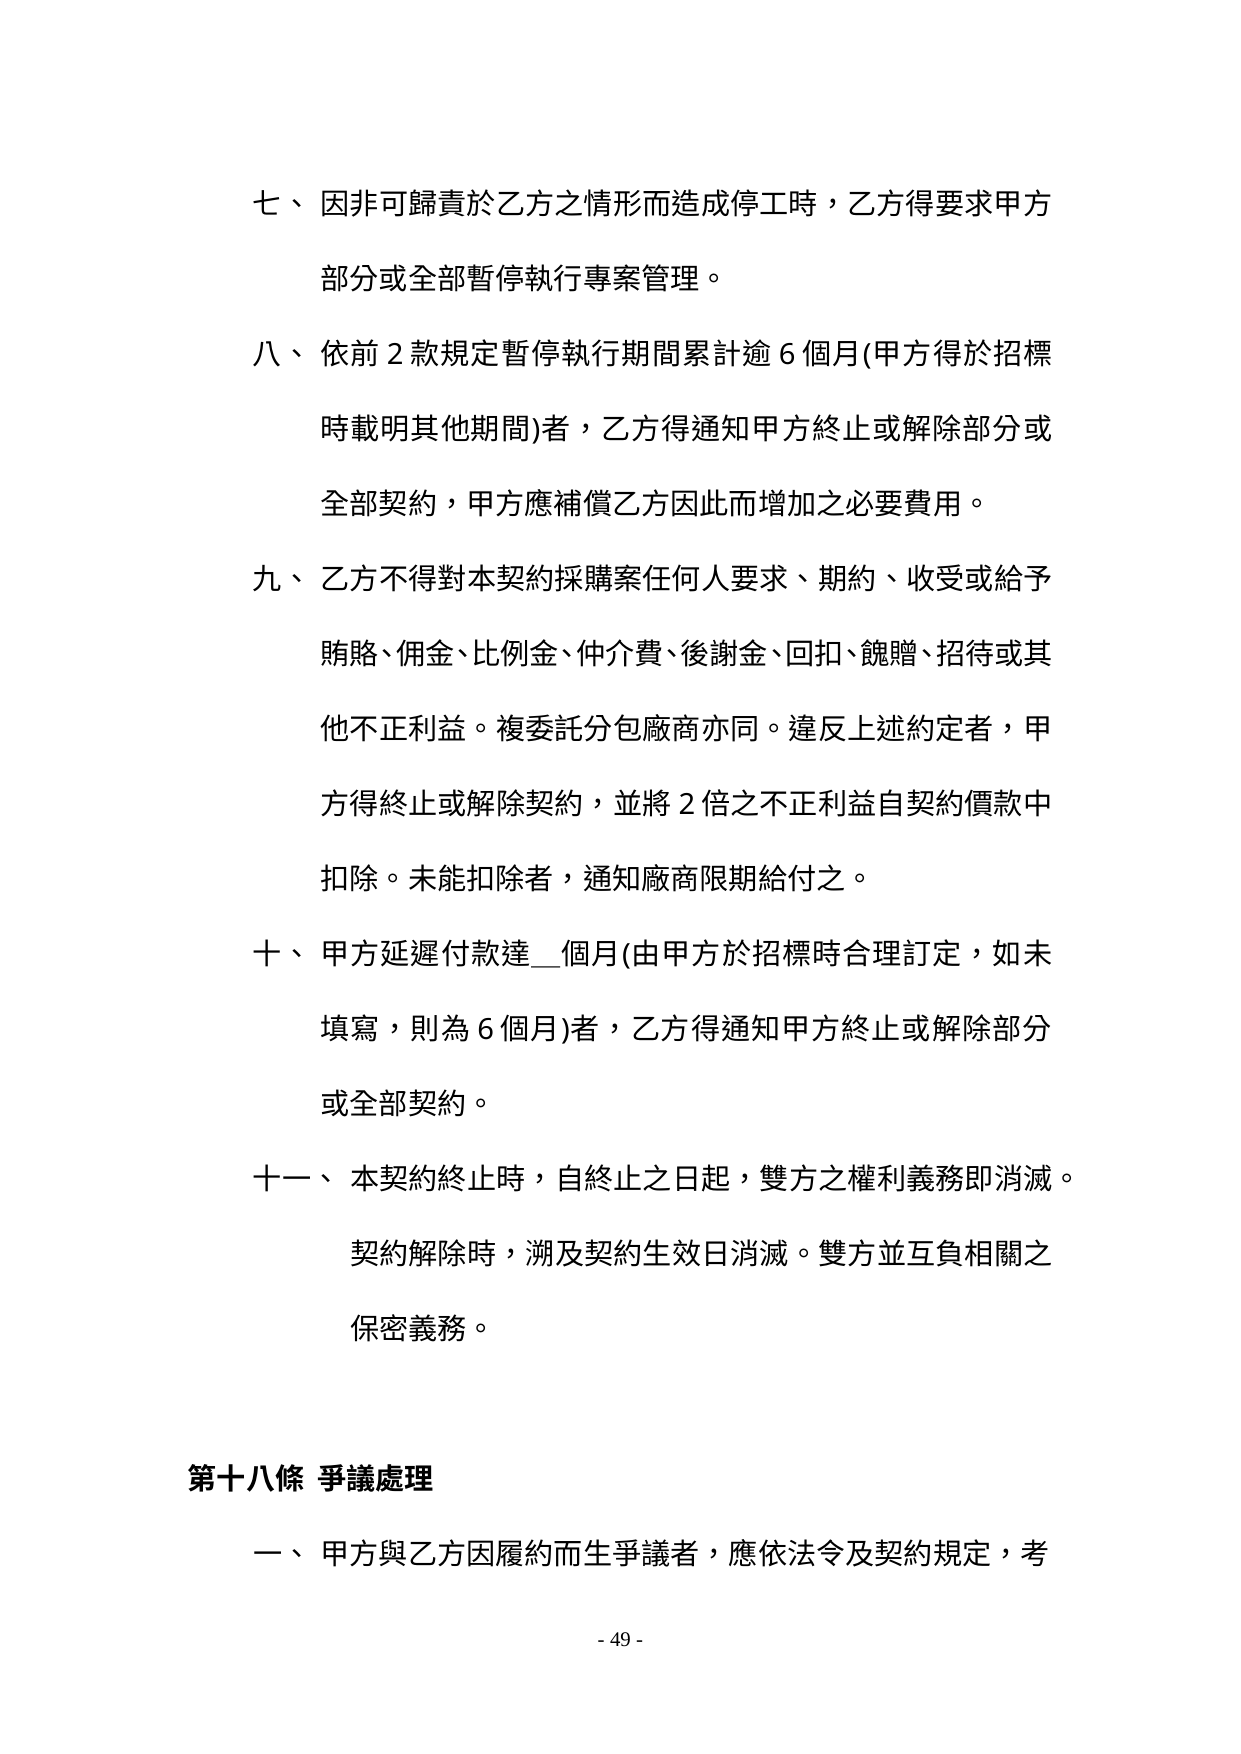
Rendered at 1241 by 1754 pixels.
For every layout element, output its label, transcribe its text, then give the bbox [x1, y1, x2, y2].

list 依前2款規定暫停執行期間累計逾6個月(甲方得於招標時載明其他期間)者，乙方得通知甲方終止或解除部分或全部契約，甲方應補償乙方因此而增加之必要費用。 [253, 314, 1053, 539]
list 本契約終止時，自終止之日起，雙方之權利義務即消滅。契約解除時，溯及契約生效日消滅。雙方並互負相關之保密義務。 [253, 1139, 1053, 1364]
list 因非可歸責於乙方之情形而造成停工時，乙方得要求甲方部分或全部暫停執行專案管理。 [253, 164, 1053, 314]
list 甲方與乙方因履約而生爭議者，應依法令及契約規定，考 [253, 1514, 1053, 1589]
text 第十八條 爭議處理 [187, 1439, 1053, 1514]
list 甲方延遲付款達＿個月(由甲方於招標時合理訂定，如未填寫，則為6個月)者，乙方得通知甲方終止或解除部分或全部契約。 [253, 914, 1053, 1139]
list 乙方不得對本契約採購案任何人要求、期約、收受或給予賄賂、佣金、比例金、仲介費、後謝金、回扣、餽贈、招待或其他不正利益。複委託分包廠商亦同。違反上述約定者，甲方得終止或解除契約，並將2倍之不正利益自契約價款中扣除。未能扣除者，通知廠商限期給付之。 [253, 539, 1053, 914]
